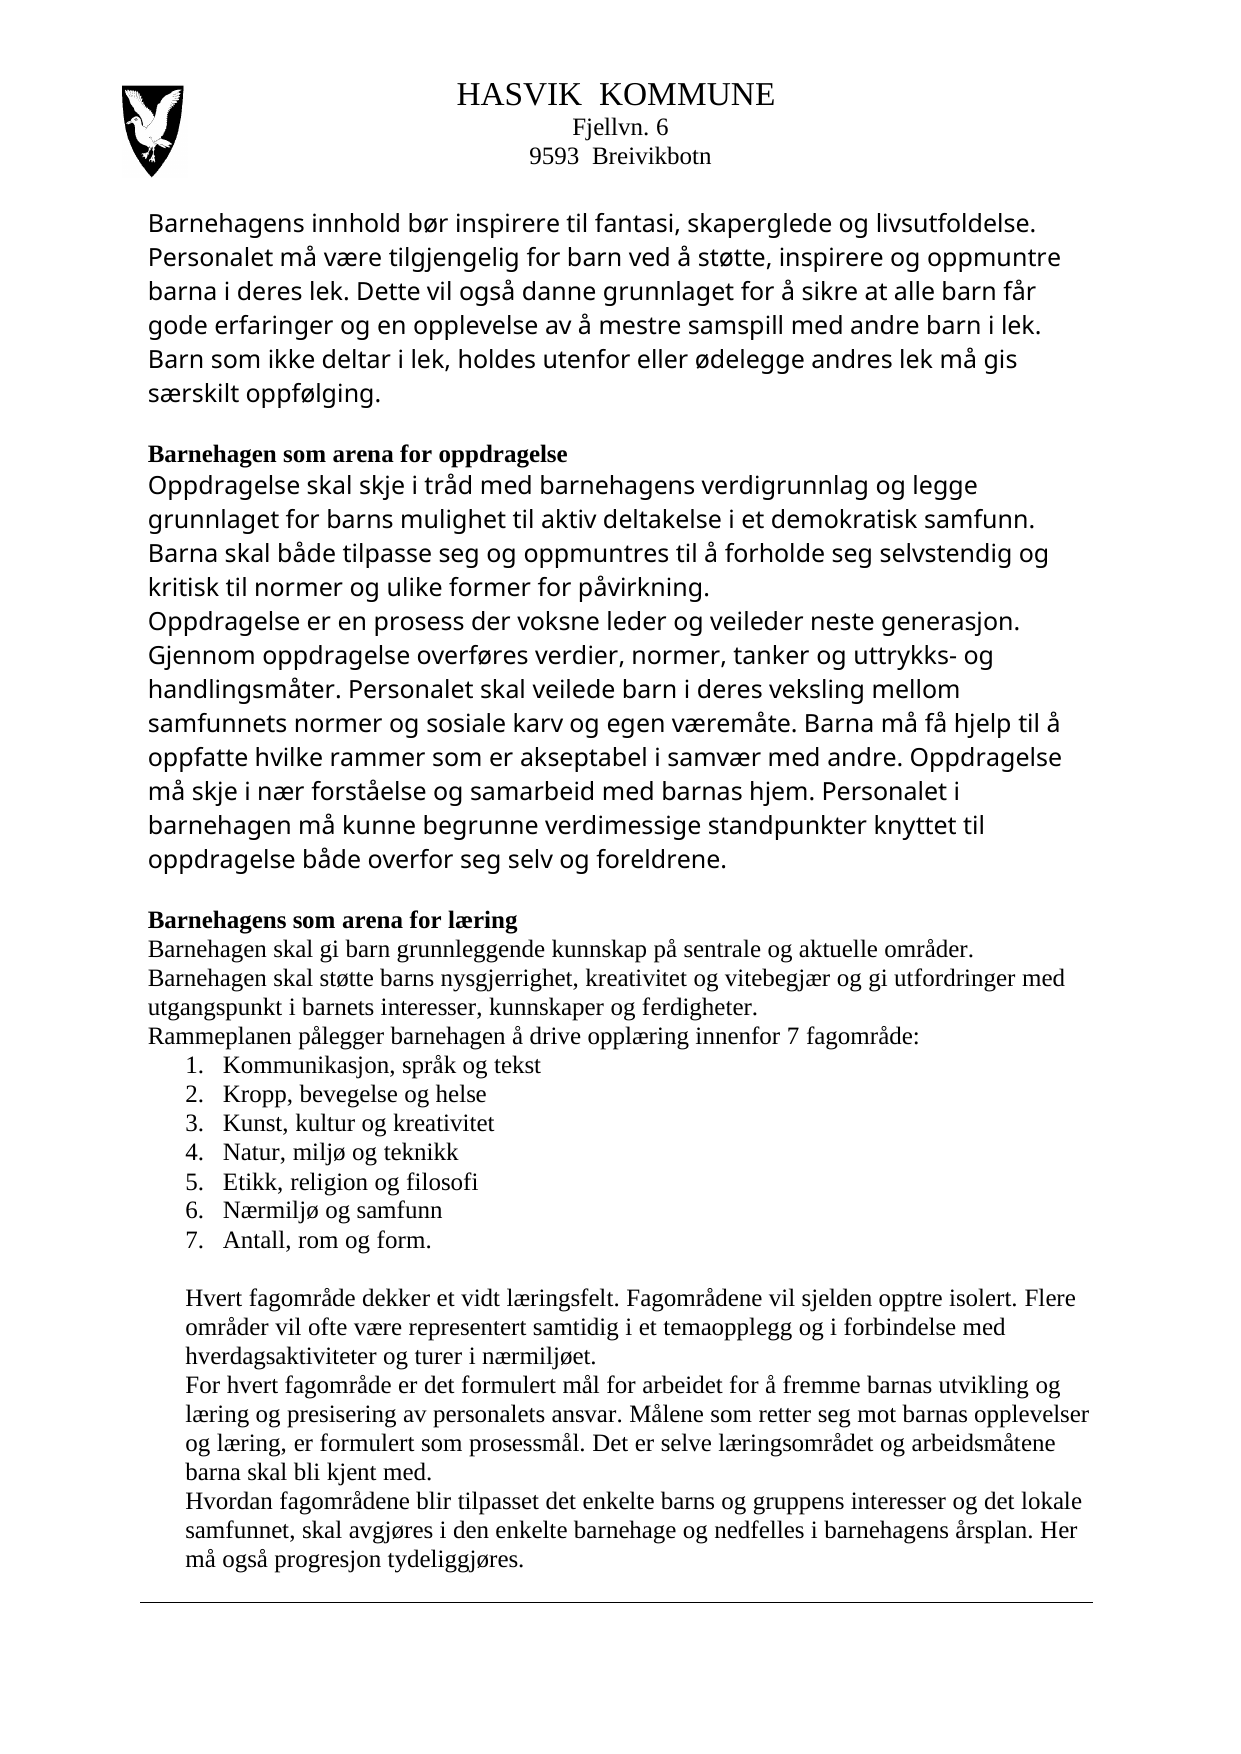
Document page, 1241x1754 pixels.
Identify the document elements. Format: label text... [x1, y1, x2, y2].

text Barnehagens som arena for læring [148, 905, 1092, 934]
text Oppdragelse skal skje i tråd med barnehagens verdigrunnlag og legge grunnlaget for barns mulighet til aktiv deltakelse i et demokratisk samfunn. Barna skal både tilpasse seg og oppmuntres til å forholde seg selvstendig og kritisk til normer og ulike former for påvirkning. [148, 468, 1092, 604]
text Hvert fagområde dekker et vidt læringsfelt. Fagområdene vil sjelden opptre isolert. Flere områder vil ofte være representert samtidig i et temaopplegg og i forbindelse med hverdagsaktiviteter og turer i nærmiljøet. [185, 1283, 1092, 1370]
text Hvordan fagområdene blir tilpasset det enkelte barns og gruppens interesser og det lokale samfunnet, skal avgjøres i den enkelte barnehage og nedfelles i barnehagens årsplan. Her må også progresjon tydeliggjøres. [185, 1486, 1092, 1573]
list Kropp, bevegelse og helse [185, 1079, 1092, 1108]
list Etikk, religion og filosofi [185, 1166, 1092, 1195]
text Barnehagens innhold bør inspirere til fantasi, skaperglede og livsutfoldelse. Personalet må være tilgjengelig for barn ved å støtte, inspirere og oppmuntre barna i deres lek. Dette vil også danne grunnlaget for å sikre at alle barn får gode erfaringer og en opplevelse av å mestre samspill med andre barn i lek. Barn som ikke deltar i lek, holdes utenfor eller ødelegge andres lek må gis særskilt oppfølging. [148, 206, 1092, 410]
list Nærmiljø og samfunn [185, 1195, 1092, 1224]
list Natur, miljø og teknikk [185, 1137, 1092, 1166]
picture [122, 84, 188, 178]
text Barnehagen skal gi barn grunnleggende kunnskap på sentrale og aktuelle områder. Barnehagen skal støtte barns nysgjerrighet, kreativitet og vitebegjær og gi utfordringer med utgangspunkt i barnets interesser, kunnskaper og ferdigheter. [148, 934, 1092, 1021]
text Oppdragelse er en prosess der voksne leder og veileder neste generasjon. Gjennom oppdragelse overføres verdier, normer, tanker og uttrykks- og handlingsmåter. Personalet skal veilede barn i deres veksling mellom samfunnets normer og sosiale karv og egen væremåte. Barna må få hjelp til å oppfatte hvilke rammer som er akseptabel i samvær med andre. Oppdragelse må skje i nær forståelse og samarbeid med barnas hjem. Personalet i barnehagen må kunne begrunne verdimessige standpunkter knyttet til oppdragelse både overfor seg selv og foreldrene. [148, 604, 1092, 876]
list Antall, rom og form. [185, 1224, 1092, 1253]
text Barnehagen som arena for oppdragelse [148, 439, 1092, 468]
text Rammeplanen pålegger barnehagen å drive opplæring innenfor 7 fagområde: [148, 1021, 1092, 1050]
text For hvert fagområde er det formulert mål for arbeidet for å fremme barnas utvikling og læring og presisering av personalets ansvar. Målene som retter seg mot barnas opplevelser og læring, er formulert som prosessmål. Det er selve læringsområdet og arbeidsmåtene barna skal bli kjent med. [185, 1370, 1092, 1486]
list Kommunikasjon, språk og tekst [185, 1050, 1092, 1079]
list Kunst, kultur og kreativitet [185, 1108, 1092, 1137]
